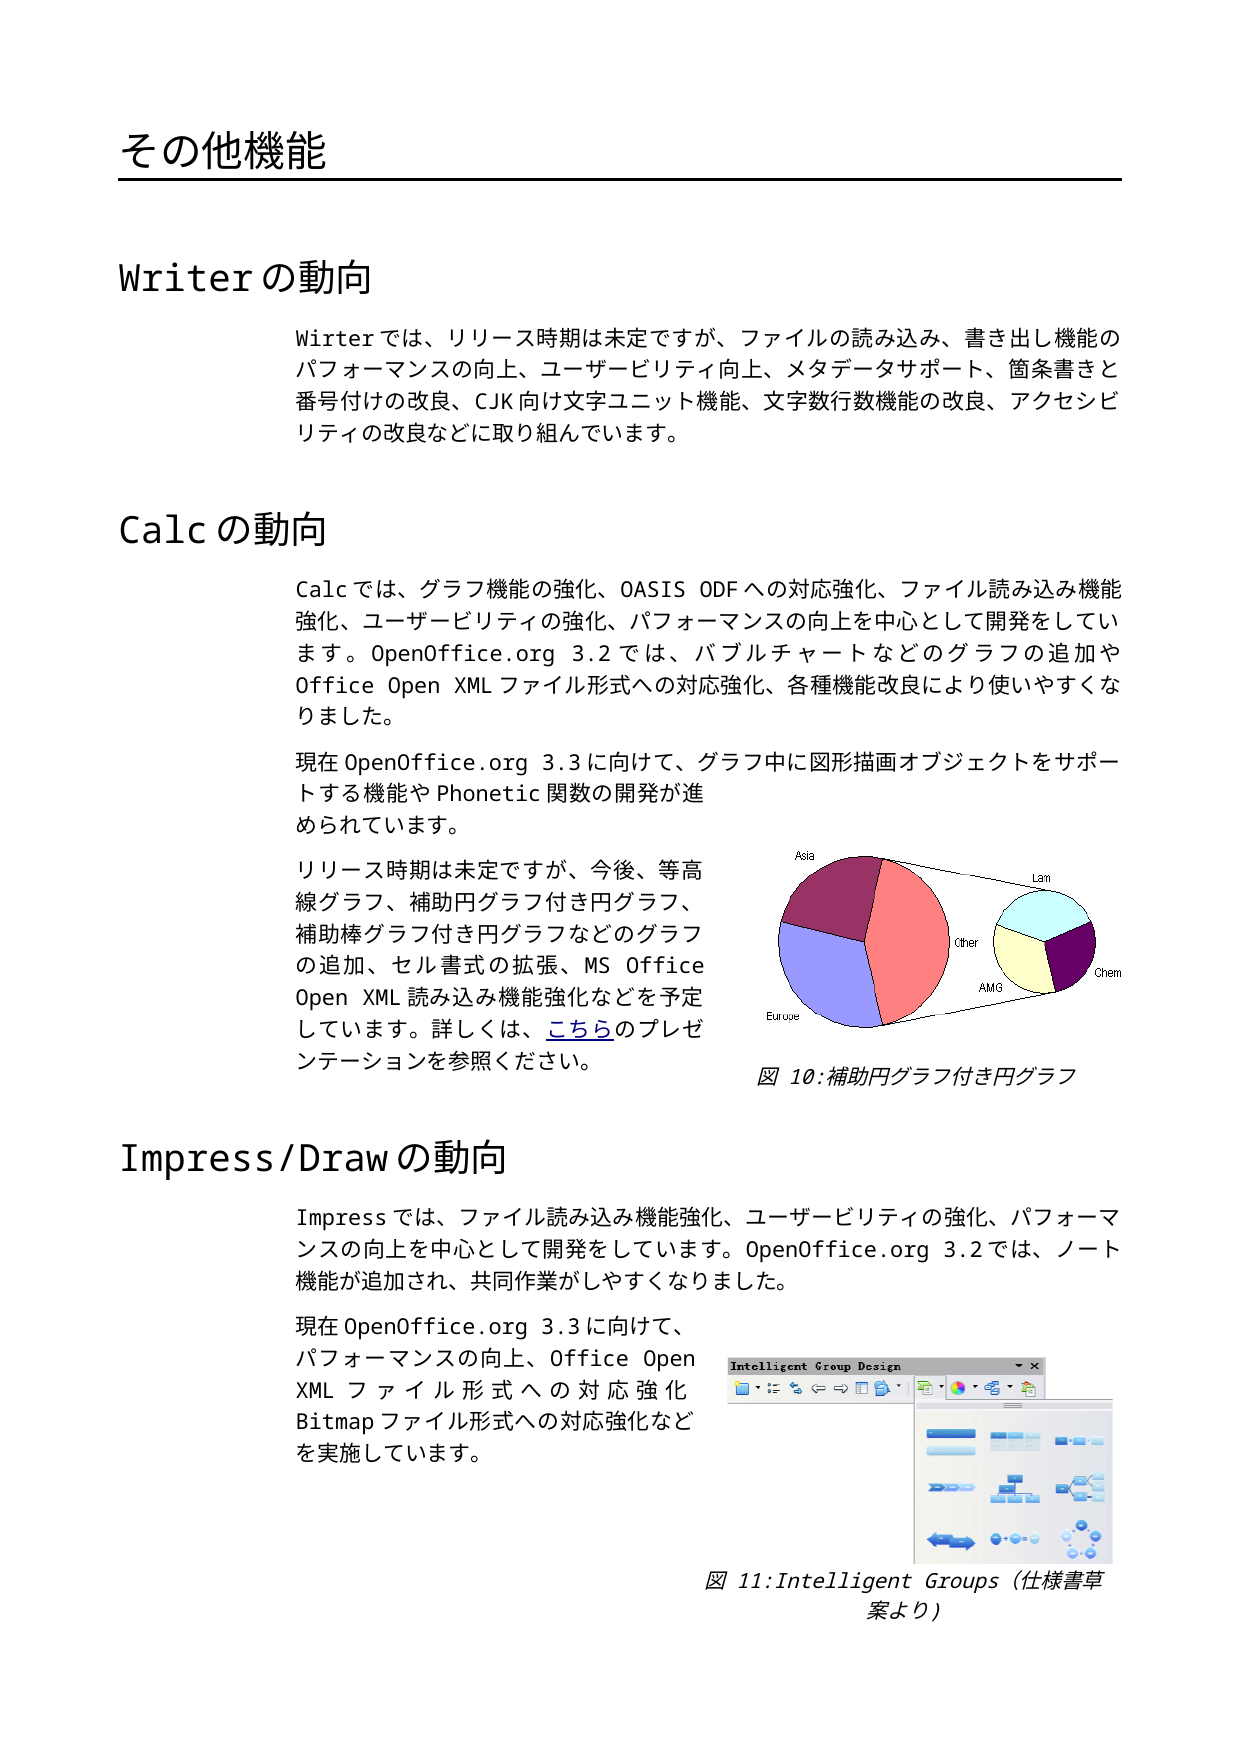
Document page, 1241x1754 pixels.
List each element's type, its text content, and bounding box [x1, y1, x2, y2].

text Impressでは、ファイル読み込み機能強化、ユーザービリティの強化、パフォーマンスの向上を中心として開発をしています。OpenOffice.org 3.2では、ノート機能が追加され、共同作業がしやすくなりました。 [295, 1200, 1122, 1296]
subtitle その他機能 [118, 118, 1122, 178]
picture [747, 828, 1130, 1061]
text 図 11:Intelligent Groups（仕様書草案より) [696, 1357, 1114, 1625]
text Wirterでは、リリース時期は未定ですが、ファイルの読み込み、書き出し機能のパフォーマンスの向上、ユーザービリティ向上、メタデータサポート、箇条書きと番号付けの改良、CJK向け文字ユニット機能、文字数行数機能の改良、アクセシビリティの改良などに取り組んでいます。 [295, 321, 1122, 447]
text リリース時期は未定ですが、今後、等高線グラフ、補助円グラフ付き円グラフ、補助棒グラフ付き円グラフなどのグラフの追加、セル書式の拡張、MS Office Open XML読み込み機能強化などを予定しています。詳しくは、こちらのプレゼンテーションを参照ください。 [295, 853, 705, 1075]
text Calcでは、グラフ機能の強化、OASIS ODFへの対応強化、ファイル読み込み機能強化、ユーザービリティの強化、パフォーマンスの向上を中心として開発をしています。OpenOffice.org 3.2では、バブルチャートなどのグラフの追加やOffice Open XMLファイル形式への対応強化、各種機能改良により使いやすくなりました。 [295, 572, 1122, 731]
subtitle Impress/Drawの動向 [118, 1128, 1122, 1182]
text 現在OpenOffice.org 3.3に向けて、グラフ中に図形描画オブジェクトをサポートする機能やPhonetic関数の開発が進められています。 [295, 744, 1129, 840]
subtitle Writerの動向 [118, 248, 1122, 302]
text 図 10:補助円グラフ付き円グラフ [705, 828, 1129, 1091]
subtitle Calcの動向 [118, 500, 1122, 554]
text 現在OpenOffice.org 3.3に向けて、パフォーマンスの向上、Office Open XMLファイル形式への対応強化、Bitmapファイル形式への対応強化などを実施しています。 [295, 1309, 1122, 1468]
